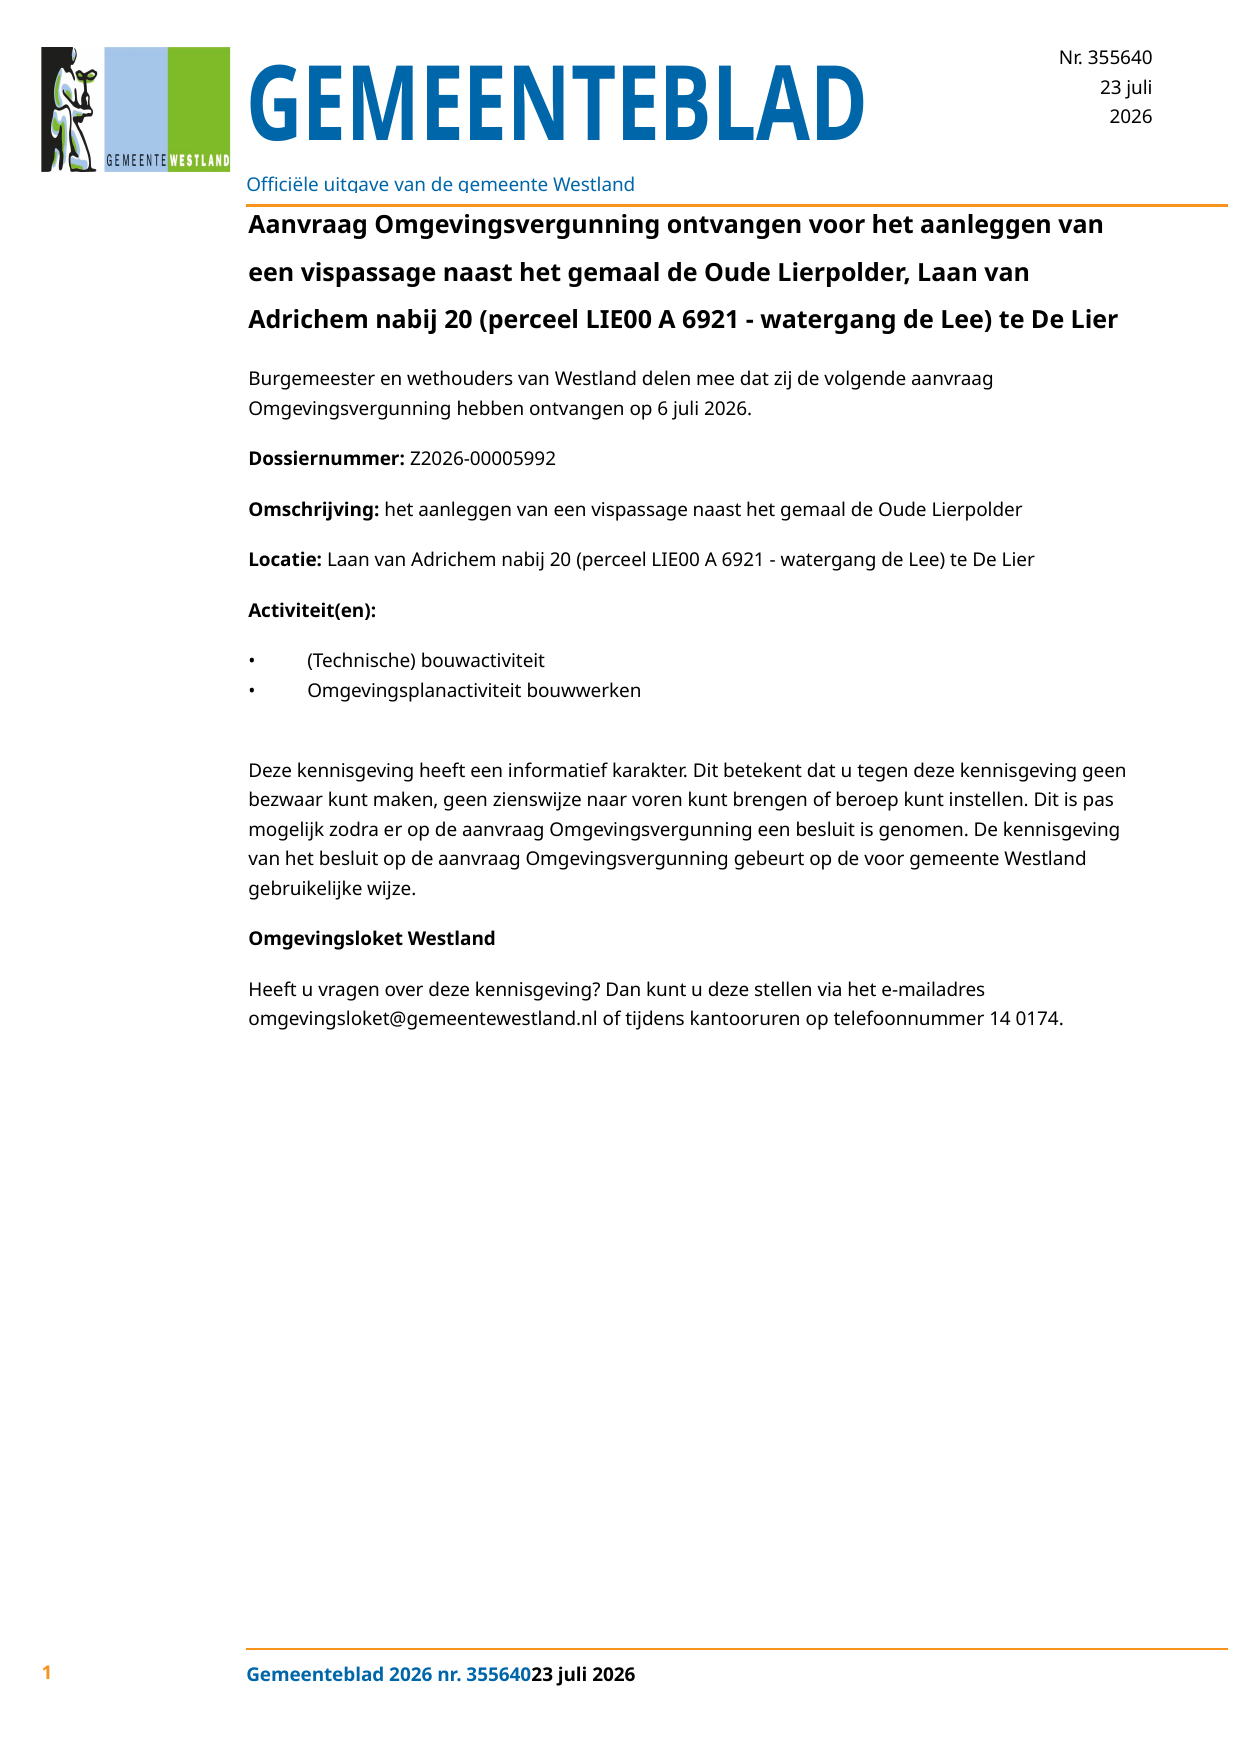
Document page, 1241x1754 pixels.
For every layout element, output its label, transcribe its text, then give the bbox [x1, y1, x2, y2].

text Activiteit(en): [248, 597, 1152, 622]
text Aanvraag Omgevingsvergunning ontvangen voor het aanleggen van een vispassage naast het gemaal de Oude Lierpolder, Laan van Adrichem nabij 20 (perceel LIE00 A 6921 - watergang de Lee) te De Lier [248, 207, 1152, 336]
picture [41, 47, 231, 172]
text Omschrijving: het aanleggen van een vispassage naast het gemaal de Oude Lierpolder [248, 496, 1152, 522]
text Locatie: Laan van Adrichem nabij 20 (perceel LIE00 A 6921 - watergang de Lee) te De Lier [248, 546, 1152, 572]
text Burgemeester en wethouders van Westland delen mee dat zij de volgende aanvraag Omgevingsvergunning hebben ontvangen op 6 juli 2026. [248, 366, 1152, 421]
text Deze kennisgeving heeft een informatief karakter. Dit betekent dat u tegen deze kennisgeving geen bezwaar kunt maken, geen zienswijze naar voren kunt brengen of beroep kunt instellen. Dit is pas mogelijk zodra er op de aanvraag Omgevingsvergunning een besluit is genomen. De kennisgeving van het besluit op de aanvraag Omgevingsvergunning gebeurt op de voor gemeente Westland gebruikelijke wijze. [248, 757, 1152, 901]
text Heeft u vragen over deze kennisgeving? Dan kunt u deze stellen via het e-mailadres omgevingsloket@gemeentewestland.nl of tijdens kantooruren op telefoonnummer 14 0174. [248, 976, 1152, 1031]
text Omgevingsloket Westland [248, 926, 1152, 951]
list (Technische) bouwactiviteit [248, 647, 1152, 673]
list Omgevingsplanactiviteit bouwwerken [248, 677, 1152, 702]
text Dossiernummer: Z2026-00005992 [248, 446, 1152, 471]
